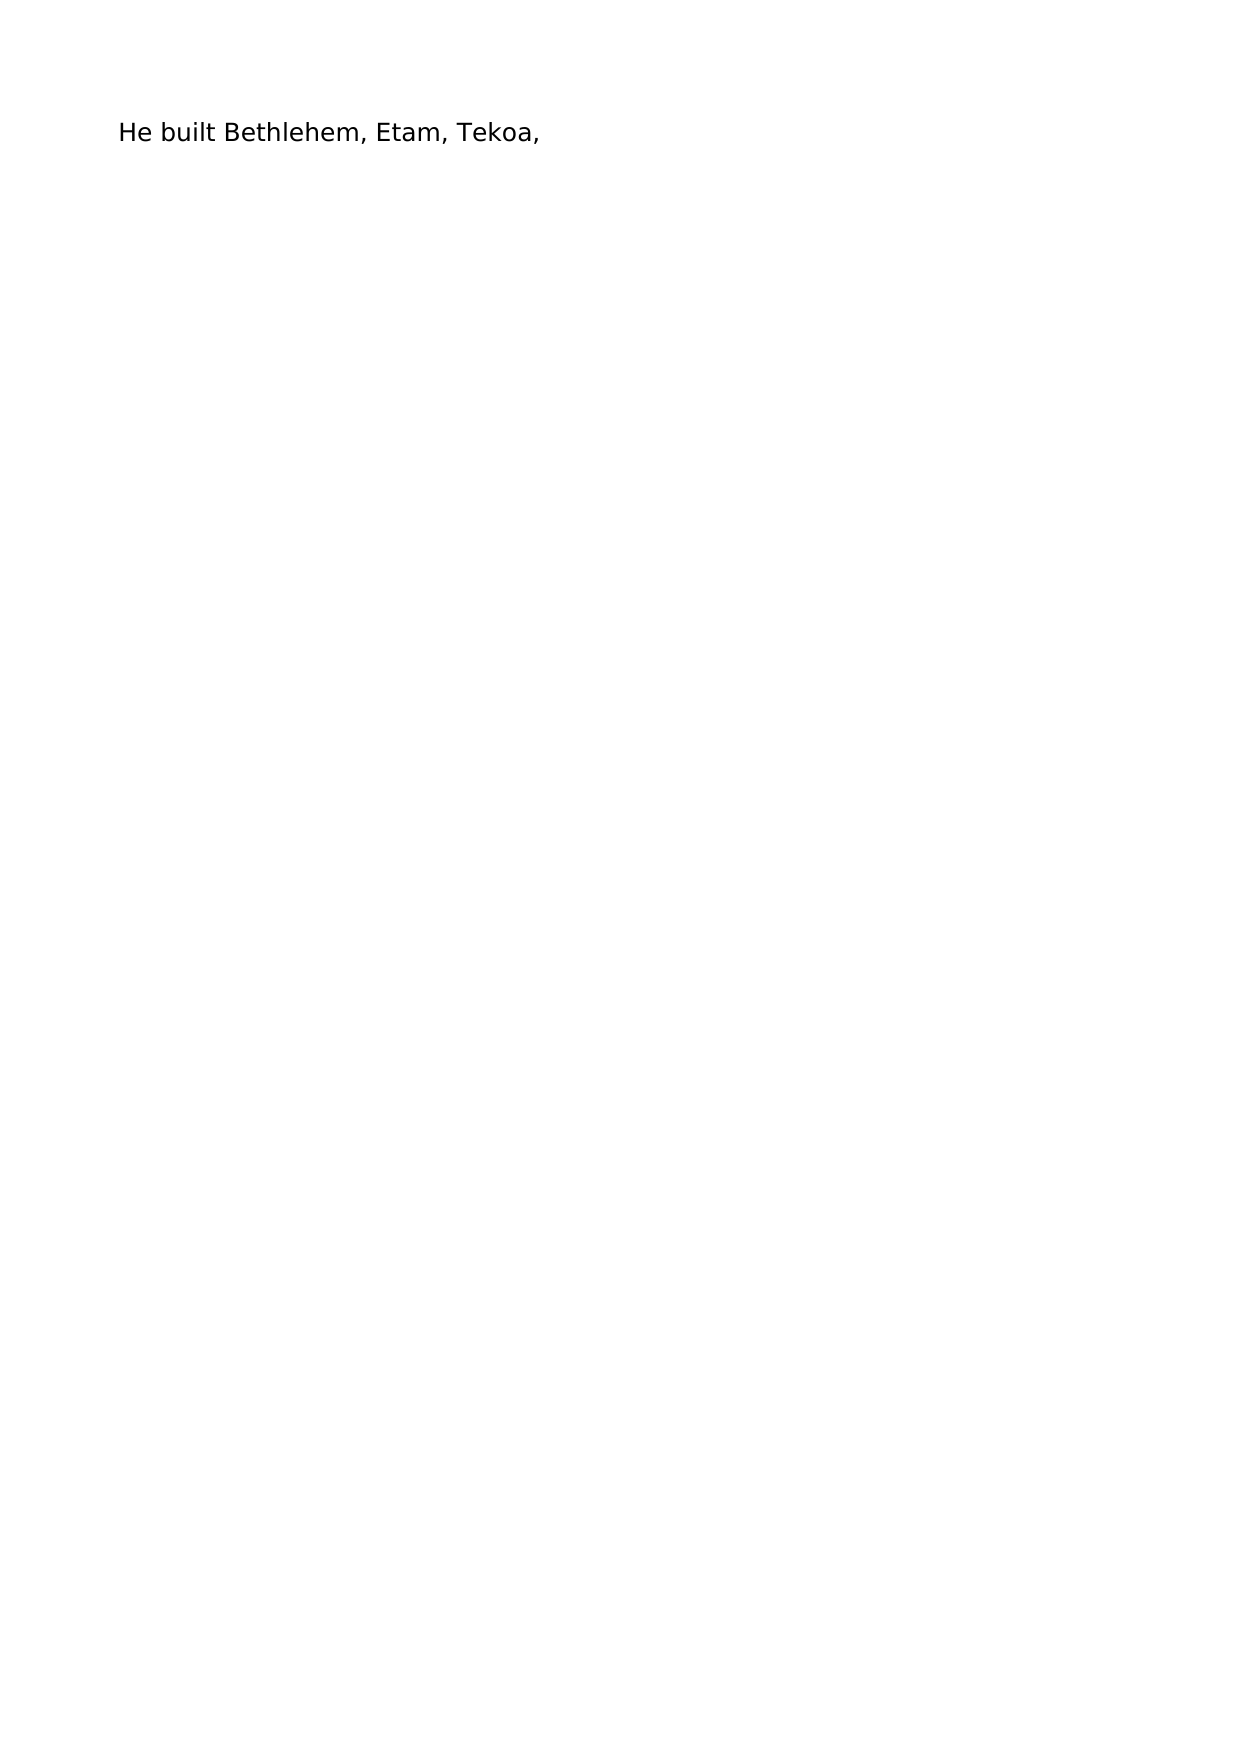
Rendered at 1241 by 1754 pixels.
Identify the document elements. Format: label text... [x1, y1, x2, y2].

text He built Bethlehem, Etam, Tekoa, [118, 118, 1122, 147]
